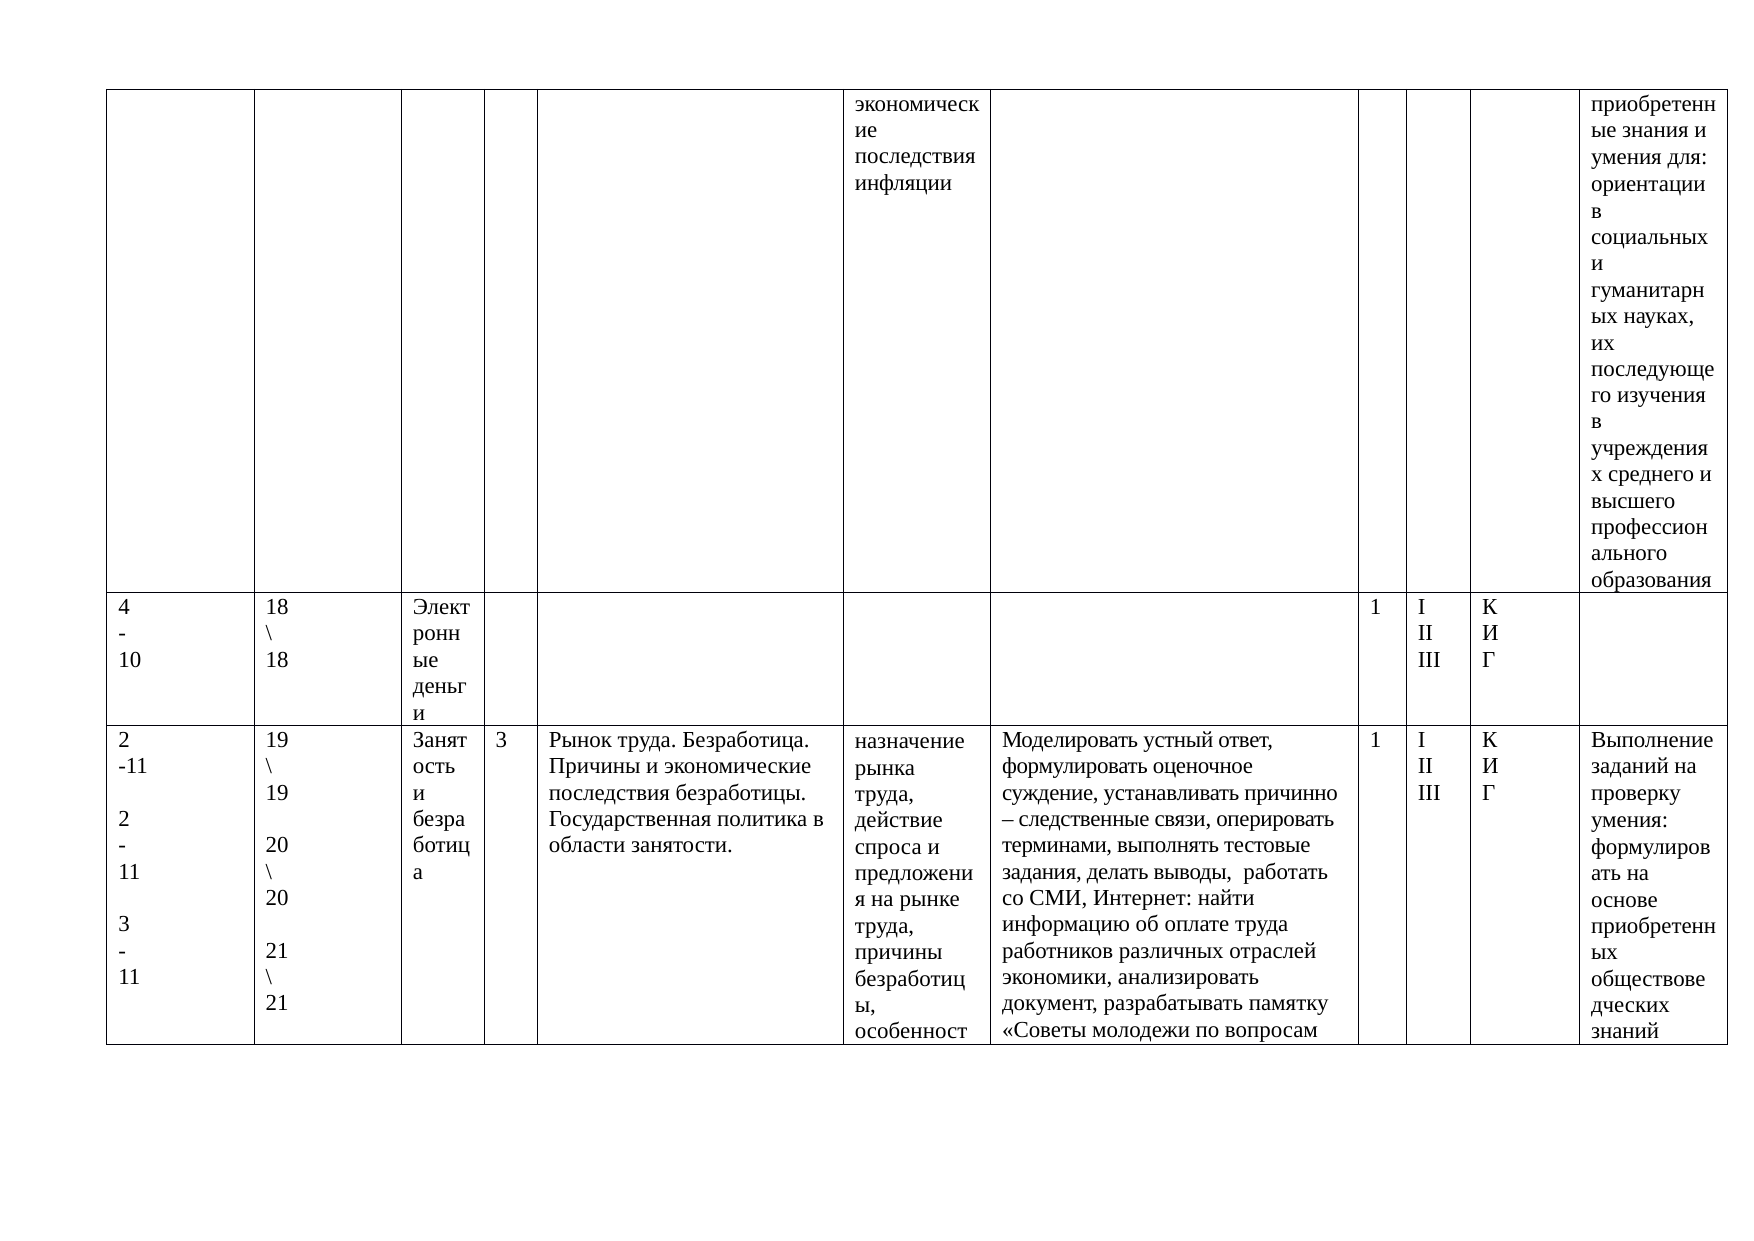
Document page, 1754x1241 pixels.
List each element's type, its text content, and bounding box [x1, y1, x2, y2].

table_cell Занятость и безработица [402, 726, 484, 1044]
table_cell I II III [1407, 593, 1470, 725]
table_cell приобретенные знания и умения для: ориентации в социальных и гуманитарных науках, их последующего изучения в учреждениях среднего и высшего профессионального образования [1580, 90, 1727, 592]
table_cell Рынок труда. Безработица. Причины и экономические последствия безработицы. Государственная политика в области занятости. [538, 726, 843, 1044]
table_cell 2 -11 2 - 11 3 - 11 [107, 726, 254, 1044]
table_cell [991, 90, 1358, 592]
table_cell К И Г [1471, 726, 1579, 1044]
table_cell Выполнение заданий на проверку умения: формулировать на основе приобретенных обществоведческих знаний [1580, 726, 1727, 1044]
table_cell [1407, 90, 1470, 592]
table_cell [1471, 90, 1579, 592]
table_cell [538, 90, 843, 592]
table_cell 1 [1359, 593, 1406, 725]
table_cell 4 - 10 [107, 593, 254, 725]
table_cell I II III [1407, 726, 1470, 1044]
table_cell 3 [485, 726, 537, 1044]
table_cell [991, 593, 1358, 725]
table_cell [485, 90, 537, 592]
table_cell [1580, 593, 1727, 725]
table_cell экономические последствия инфляции [844, 90, 990, 592]
table_cell [402, 90, 484, 592]
table_cell [844, 593, 990, 725]
table_cell [485, 593, 537, 725]
table_cell [1359, 90, 1406, 592]
table_cell [538, 593, 843, 725]
table_cell [255, 90, 401, 592]
table_cell 19 \ 19 20 \ 20 21 \ 21 [255, 726, 401, 1044]
table_cell 18 \ 18 [255, 593, 401, 725]
table_cell Моделировать устный ответ, формулировать оценочное суждение, устанавливать причинно – следственные связи, оперировать терминами, выполнять тестовые задания, делать выводы, работать со СМИ, Интернет: найти информацию об оплате труда работников различных отраслей экономики, анализировать документ, разрабатывать памятку «Советы молодежи по вопросам [991, 726, 1358, 1044]
table_cell 1 [1359, 726, 1406, 1044]
table_cell [107, 90, 254, 592]
table_cell назначение рынка труда, действие спроса и предложения на рынке труда, причины безработицы, особенност [844, 726, 990, 1044]
table_cell Электронные деньги [402, 593, 484, 725]
table_cell К И Г [1471, 593, 1579, 725]
